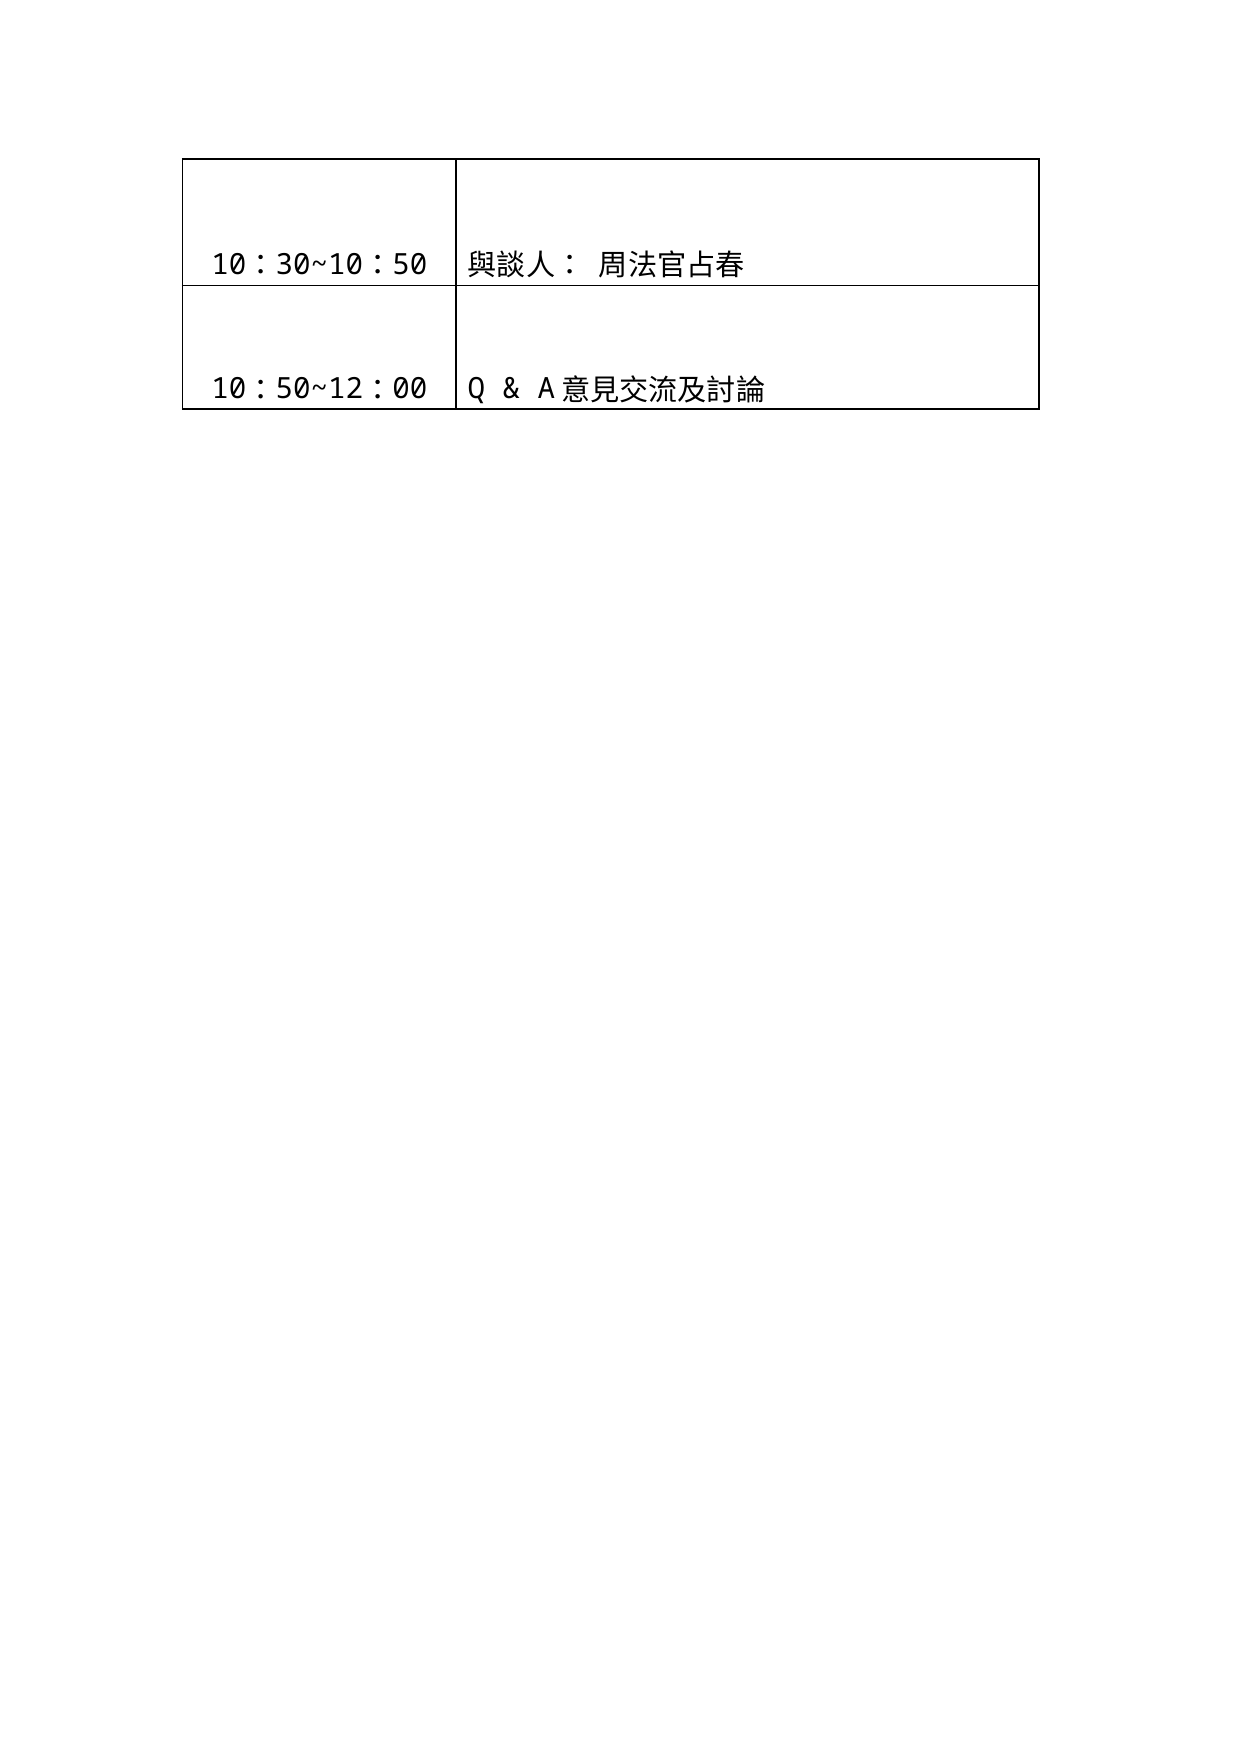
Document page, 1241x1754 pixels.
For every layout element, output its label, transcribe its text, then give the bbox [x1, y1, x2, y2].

table_cell Q & A意見交流及討論 [457, 286, 1038, 408]
table_cell 10：50~12：00 [183, 286, 455, 408]
table_cell 10：30~10：50 [183, 160, 455, 285]
table_cell 與談人： 周法官占春 [457, 160, 1038, 285]
